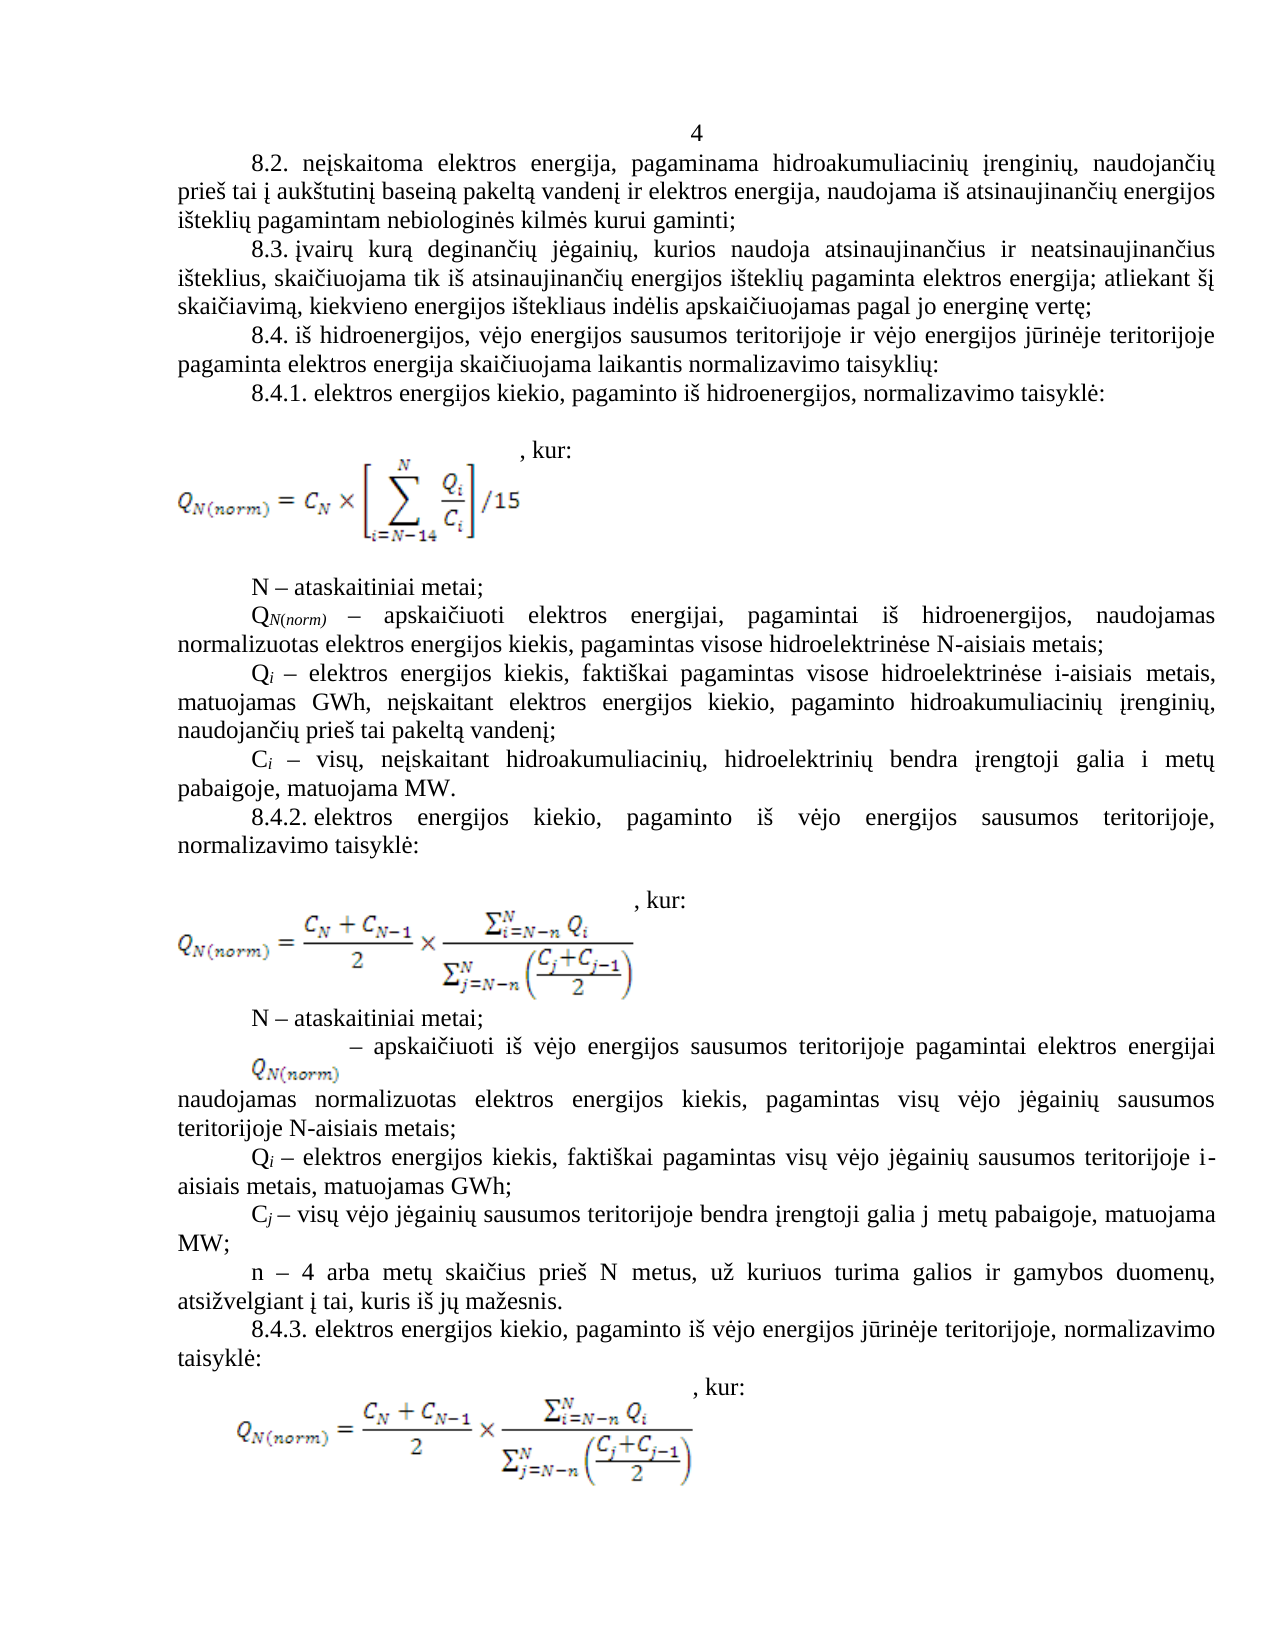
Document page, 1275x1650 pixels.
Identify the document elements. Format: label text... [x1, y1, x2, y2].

text Qi – elektros energijos kiekis, faktiškai pagamintas visose hidroelektrinėse i-aisiais metais, matuojamas GWh, neįskaitant elektros energijos kiekio, pagaminto hidroakumuliacinių įrenginių, naudojančių prieš tai pakeltą vandenį; [177, 658, 1216, 744]
text N – ataskaitiniai metai; [177, 1003, 1216, 1031]
text 8.3. įvairų kurą deginančių jėgainių, kurios naudoja atsinaujinančius ir neatsinaujinančius išteklius, skaičiuojama tik iš atsinaujinančių energijos išteklių pagaminta elektros energija; atliekant šį skaičiavimą, kiekvieno energijos ištekliaus indėlis apskaičiuojamas pagal jo energinę vertę; [177, 234, 1216, 320]
text QN(norm) – apskaičiuoti elektros energijai, pagamintai iš hidroenergijos, naudojamas normalizuotas elektros energijos kiekis, pagamintas visose hidroelektrinėse N-aisiais metais; [177, 600, 1216, 658]
text n – 4 arba metų skaičius prieš N metus, už kuriuos turima galios ir gamybos duomenų, atsižvelgiant į tai, kuris iš jų mažesnis. [177, 1257, 1216, 1314]
text N – ataskaitiniai metai; [177, 572, 1216, 600]
text Cj – visų vėjo jėgainių sausumos teritorijoje bendra įrengtoji galia j metų pabaigoje, matuojama MW; [177, 1199, 1216, 1257]
text 8.4. iš hidroenergijos, vėjo energijos sausumos teritorijoje ir vėjo energijos jūrinėje teritorijoje pagaminta elektros energija skaičiuojama laikantis normalizavimo taisyklių: [177, 320, 1216, 378]
text 8.4.2. elektros energijos kiekio, pagaminto iš vėjo energijos sausumos teritorijoje, normalizavimo taisyklė: [177, 802, 1216, 859]
text , kur: [177, 886, 1216, 1003]
text , kur: [177, 435, 1216, 543]
text 8.2. neįskaitoma elektros energija, pagaminama hidroakumuliacinių įrenginių, naudojančių prieš tai į aukštutinį baseiną pakeltą vandenį ir elektros energija, naudojama iš atsinaujinančių energijos išteklių pagamintam nebiologinės kilmės kurui gaminti; [177, 148, 1216, 234]
text – apskaičiuoti iš vėjo energijos sausumos teritorijoje pagamintai elektros energijai naudojamas normalizuotas elektros energijos kiekis, pagamintas visų vėjo jėgainių sausumos teritorijoje N-aisiais metais; [177, 1031, 1216, 1142]
text 8.4.1. elektros energijos kiekio, pagaminto iš hidroenergijos, normalizavimo taisyklė: [177, 378, 1216, 406]
text 8.4.3. elektros energijos kiekio, pagaminto iš vėjo energijos jūrinėje teritorijoje, normalizavimo taisyklė: [177, 1314, 1216, 1372]
text , kur: [177, 1372, 1216, 1489]
text Qi – elektros energijos kiekis, faktiškai pagamintas visų vėjo jėgainių sausumos teritorijoje i-aisiais metais, matuojamas GWh; [177, 1142, 1216, 1199]
text Ci – visų, neįskaitant hidroakumuliacinių, hidroelektrinių bendra įrengtoji galia i metų pabaigoje, matuojama MW. [177, 744, 1216, 802]
